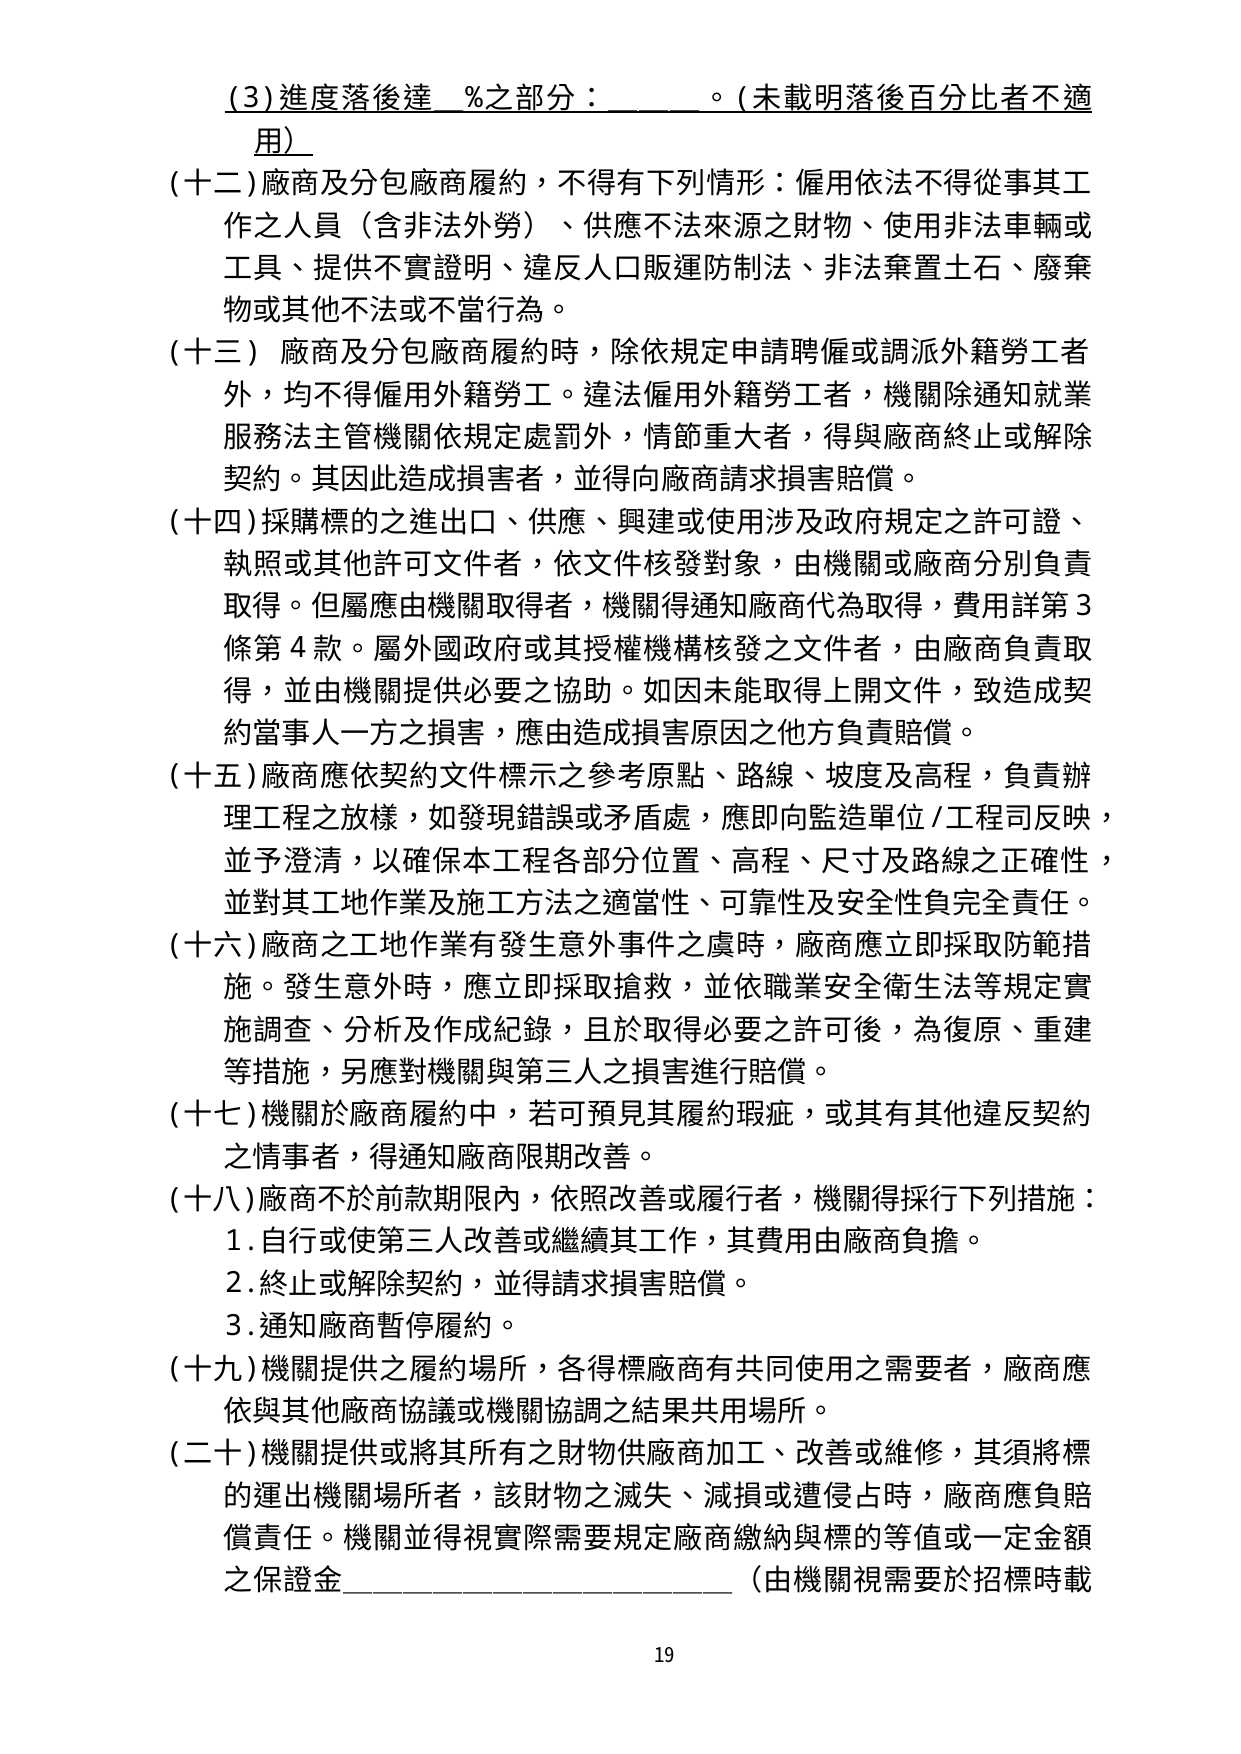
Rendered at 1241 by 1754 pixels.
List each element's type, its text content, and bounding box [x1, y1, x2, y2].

text (十三) 廠商及分包廠商履約時，除依規定申請聘僱或調派外籍勞工者外，均不得僱用外籍勞工。違法僱用外籍勞工者，機關除通知就業服務法主管機關依規定處罰外，情節重大者，得與廠商終止或解除契約。其因此造成損害者，並得向廠商請求損害賠償。 [165, 329, 1092, 498]
text (十七)機關於廠商履約中，若可預見其履約瑕疵，或其有其他違反契約之情事者，得通知廠商限期改善。 [165, 1091, 1092, 1176]
text (二十)機關提供或將其所有之財物供廠商加工、改善或維修，其須將標的運出機關場所者，該財物之滅失、減損或遭侵占時，廠商應負賠償責任。機關並得視實際需要規定廠商繳納與標的等值或一定金額之保證金＿＿＿＿＿＿＿＿＿＿＿＿＿（由機關視需要於招標時載 [165, 1430, 1092, 1599]
text (十四)採購標的之進出口、供應、興建或使用涉及政府規定之許可證、執照或其他許可文件者，依文件核發對象，由機關或廠商分別負責取得。但屬應由機關取得者，機關得通知廠商代為取得，費用詳第3條第4款。屬外國政府或其授權機構核發之文件者，由廠商負責取得，並由機關提供必要之協助。如因未能取得上開文件，致造成契約當事人一方之損害，應由造成損害原因之他方負責賠償。 [165, 498, 1092, 752]
text 2.終止或解除契約，並得請求損害賠償。 [224, 1260, 1092, 1303]
text 3.通知廠商暫停履約。 [224, 1303, 1092, 1345]
text (十九)機關提供之履約場所，各得標廠商有共同使用之需要者，廠商應依與其他廠商協議或機關協調之結果共用場所。 [165, 1345, 1092, 1430]
text (3)進度落後達＿%之部分：＿＿＿。(未載明落後百分比者不適 [224, 75, 1092, 111]
text (十二)廠商及分包廠商履約，不得有下列情形：僱用依法不得從事其工作之人員（含非法外勞）、供應不法來源之財物、使用非法車輛或工具、提供不實證明、違反人口販運防制法、非法棄置土石、廢棄物或其他不法或不當行為。 [165, 160, 1092, 329]
text (十八)廠商不於前款期限內，依照改善或履行者，機關得採行下列措施： [165, 1176, 1092, 1218]
text 用） [224, 112, 1092, 160]
text (十五)廠商應依契約文件標示之參考原點、路線、坡度及高程，負責辦理工程之放樣，如發現錯誤或矛盾處，應即向監造單位/工程司反映，並予澄清，以確保本工程各部分位置、高程、尺寸及路線之正確性，並對其工地作業及施工方法之適當性、可靠性及安全性負完全責任。 [165, 752, 1092, 922]
text (十六)廠商之工地作業有發生意外事件之虞時，廠商應立即採取防範措施。發生意外時，應立即採取搶救，並依職業安全衛生法等規定實施調查、分析及作成紀錄，且於取得必要之許可後，為復原、重建等措施，另應對機關與第三人之損害進行賠償。 [165, 922, 1092, 1091]
text 1.自行或使第三人改善或繼續其工作，其費用由廠商負擔。 [224, 1218, 1092, 1260]
